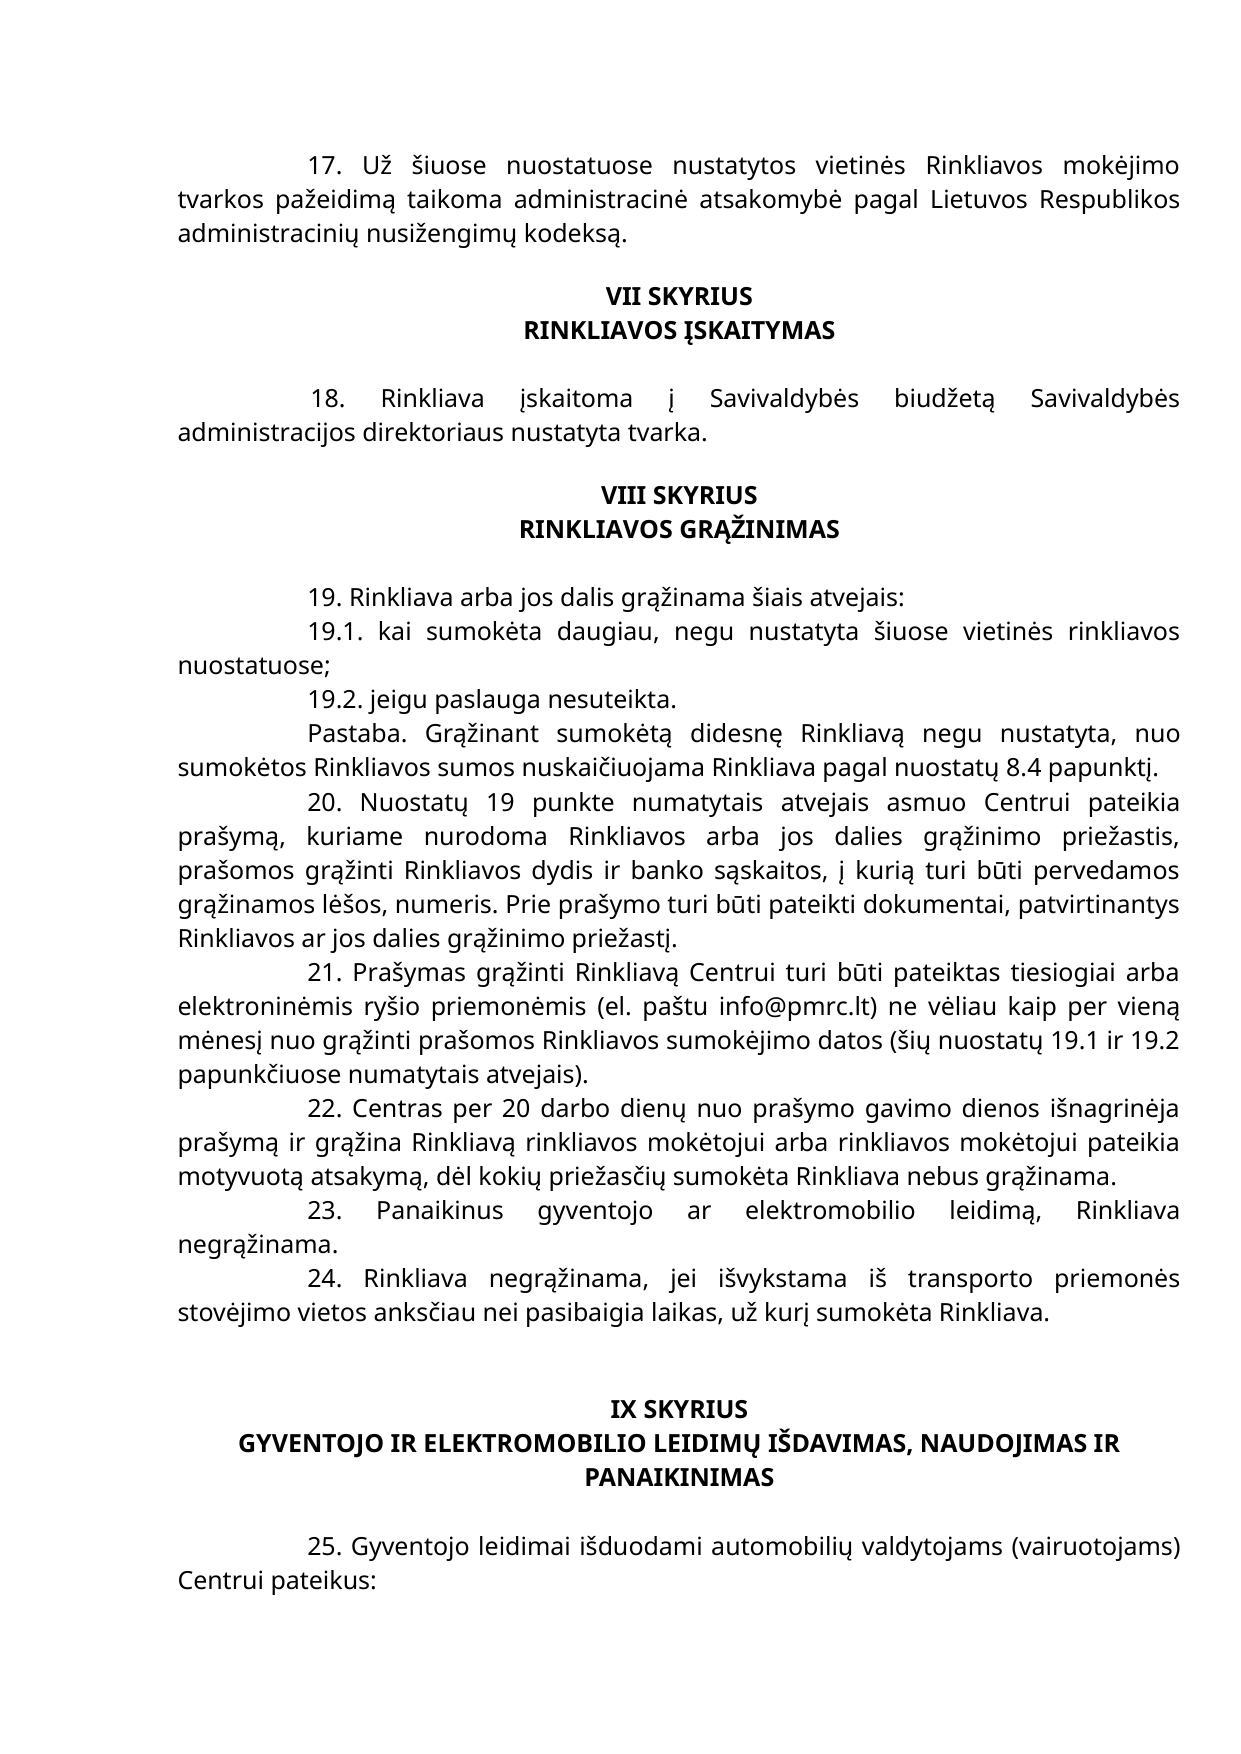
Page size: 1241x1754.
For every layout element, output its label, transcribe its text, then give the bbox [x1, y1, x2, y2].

text 19. Rinkliava arba jos dalis grąžinama šiais atvejais: [177, 580, 1181, 614]
text 24. Rinkliava negrąžinama, jei išvykstama iš transporto priemonės stovėjimo vietos anksčiau nei pasibaigia laikas, už kurį sumokėta Rinkliava. [177, 1261, 1181, 1329]
text 21. Prašymas grąžinti Rinkliavą Centrui turi būti pateiktas tiesiogiai arba elektroninėmis ryšio priemonėmis (el. paštu info@pmrc.lt) ne vėliau kaip per vieną mėnesį nuo grąžinti prašomos Rinkliavos sumokėjimo datos (šių nuostatų 19.1 ir 19.2 papunkčiuose numatytais atvejais). [177, 954, 1181, 1091]
text 18. Rinkliava įskaitoma į Savivaldybės biudžetą Savivaldybės administracijos direktoriaus nustatyta tvarka. [177, 381, 1181, 449]
text 19.2. jeigu paslauga nesuteikta. [177, 682, 1181, 716]
text 17. Už šiuose nuostatuose nustatytos vietinės Rinkliavos mokėjimo tvarkos pažeidimą taikoma administracinė atsakomybė pagal Lietuvos Respublikos administracinių nusižengimų kodeksą. [177, 148, 1181, 250]
text 22. Centras per 20 darbo dienų nuo prašymo gavimo dienos išnagrinėja prašymą ir grąžina Rinkliavą rinkliavos mokėtojui arba rinkliavos mokėtojui pateikia motyvuotą atsakymą, dėl kokių priežasčių sumokėta Rinkliava nebus grąžinama. [177, 1091, 1181, 1193]
text RINKLIAVOS ĮSKAITYMAS [177, 313, 1181, 347]
text VIII SKYRIUS [177, 478, 1181, 512]
text IX SKYRIUS [177, 1392, 1181, 1426]
text GYVENTOJO IR ELEKTROMOBILIO LEIDIMŲ IŠDAVIMAS, NAUDOJIMAS IR PANAIKINIMAS [177, 1426, 1181, 1494]
text VII SKYRIUS [177, 278, 1181, 313]
text 19.1. kai sumokėta daugiau, negu nustatyta šiuose vietinės rinkliavos nuostatuose; [177, 614, 1181, 682]
text Pastaba. Grąžinant sumokėtą didesnę Rinkliavą negu nustatyta, nuo sumokėtos Rinkliavos sumos nuskaičiuojama Rinkliava pagal nuostatų 8.4 papunktį. [177, 716, 1181, 784]
text 23. Panaikinus gyventojo ar elektromobilio leidimą, Rinkliava negrąžinama. [177, 1193, 1181, 1261]
text 20. Nuostatų 19 punkte numatytais atvejais asmuo Centrui pateikia prašymą, kuriame nurodoma Rinkliavos arba jos dalies grąžinimo priežastis, prašomos grąžinti Rinkliavos dydis ir banko sąskaitos, į kurią turi būti pervedamos grąžinamos lėšos, numeris. Prie prašymo turi būti pateikti dokumentai, patvirtinantys Rinkliavos ar jos dalies grąžinimo priežastį. [177, 784, 1181, 954]
text RINKLIAVOS GRĄŽINIMAS [177, 512, 1181, 546]
text 25. Gyventojo leidimai išduodami automobilių valdytojams (vairuotojams) Centrui pateikus: [177, 1528, 1181, 1596]
